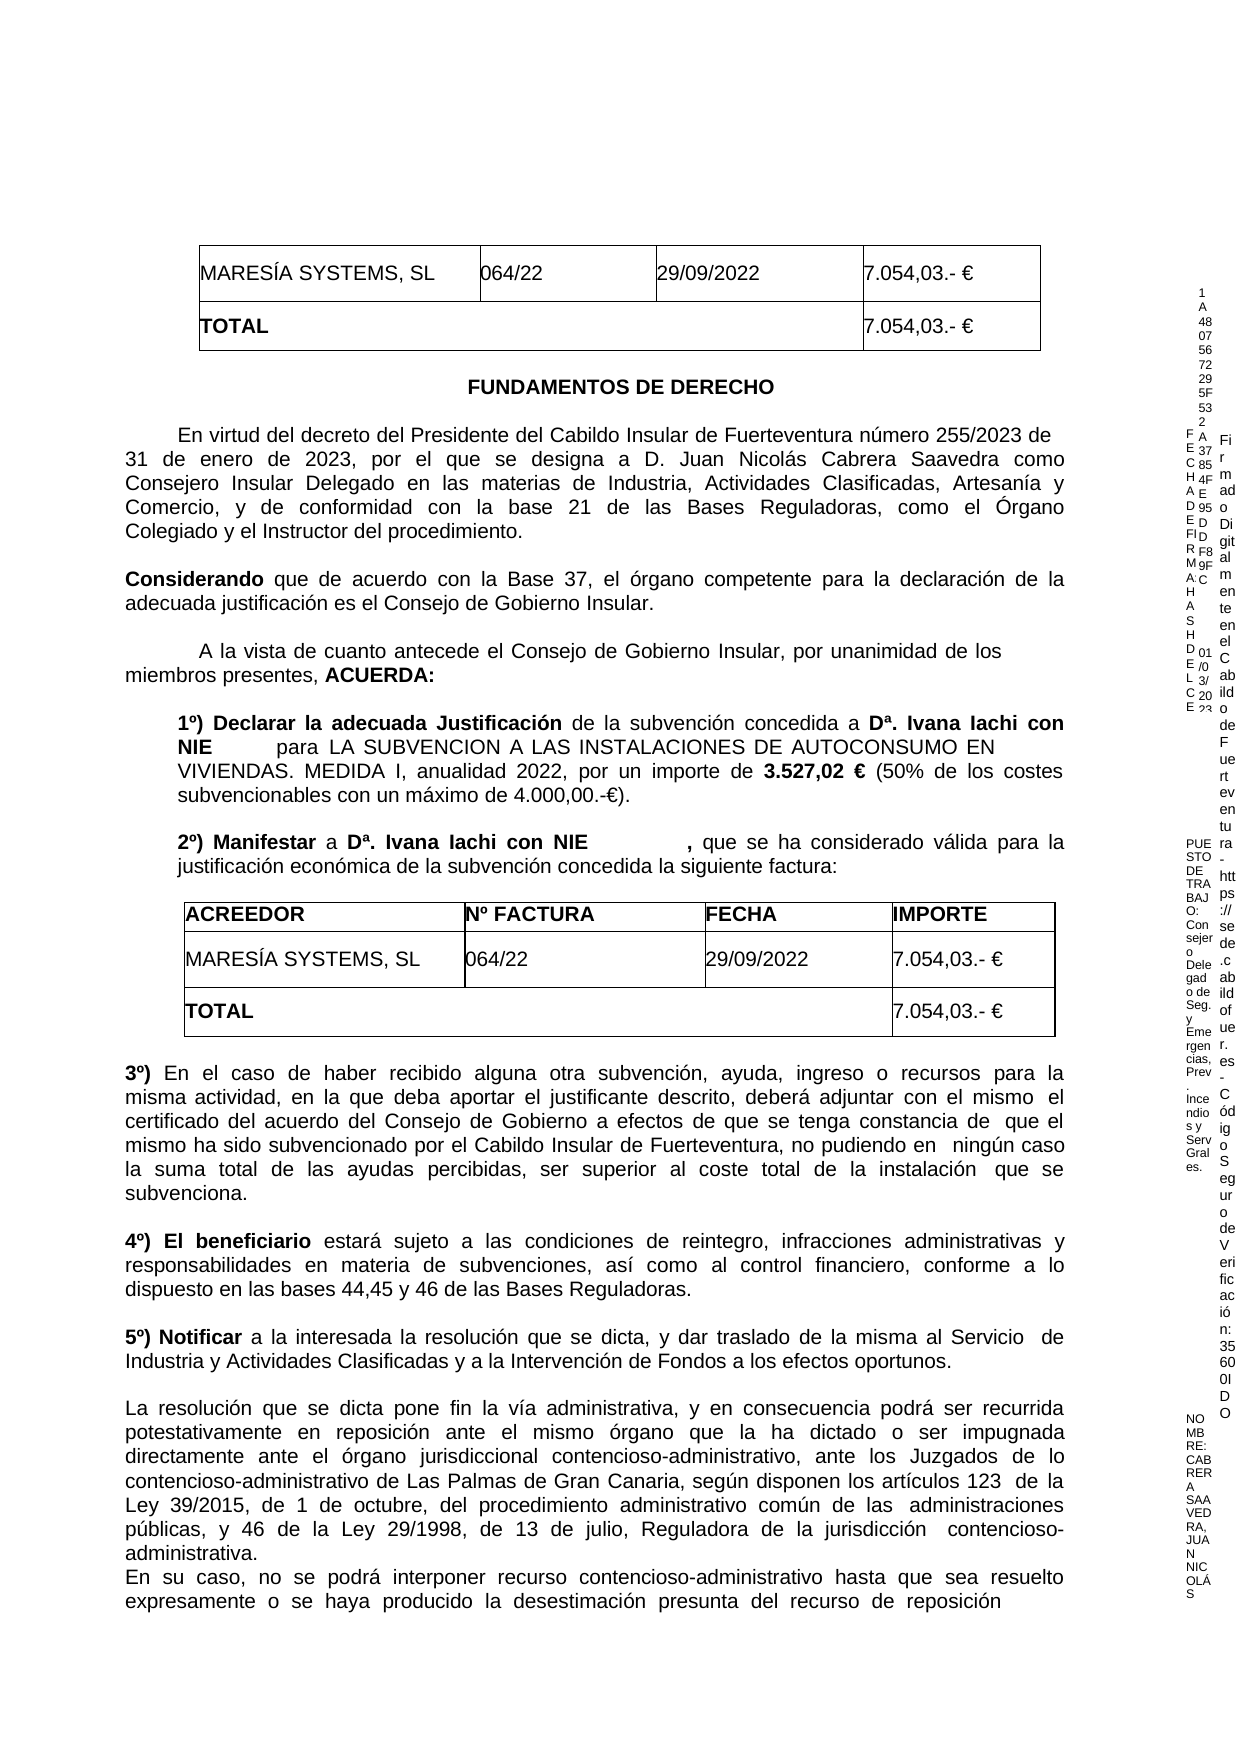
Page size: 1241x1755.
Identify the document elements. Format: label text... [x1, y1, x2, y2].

text Consejero Delegado de Seg. y Emergencias, Prev. Incendios y Serv Grales. [1186, 918, 1213, 1174]
text CABRERA SAAVEDRA, JUAN NICOLÁS [1186, 1453, 1213, 1601]
table_header Nº FACTURA [466, 903, 705, 931]
table_header 064/22 [481, 246, 656, 301]
text 3º) En el caso de haber recibido alguna otra subvención, ayuda, ingreso o recursos para la misma actividad, en la que deba aportar el justificante descrito, deberá adjuntar con el mismo el certificado del acuerdo del Consejo de Gobierno a efectos de que se tenga constancia de que el mismo ha sido subvencionado por el Cabildo Insular de Fuerteventura, no pudiendo en ningún caso la suma total de las ayudas percibidas, ser superior al coste total de la instalación que se subvenciona. [125, 1060, 1065, 1205]
text 1A48075672295F532A37854FE95DDF89FC6730CC [1198, 285, 1213, 584]
table_header FECHA [706, 903, 892, 931]
table_header 29/09/2022 [657, 246, 863, 301]
text En su caso, no se podrá interponer recurso contencioso-administrativo hasta que sea resuelto expresamente o se haya producido la desestimación presunta del recurso de reposición [125, 1565, 1065, 1613]
text NOMBRE: [1186, 1413, 1213, 1453]
text 4º) El beneficiario estará sujeto a las condiciones de reintegro, infracciones administrativas y responsabilidades en materia de subvenciones, así como al control financiero, conforme a lo dispuesto en las bases 44,45 y 46 de las Bases Reguladoras. [125, 1229, 1065, 1301]
text 1º) Declarar la adecuada Justificación de la subvención concedida a Dª. Ivana Iachi con NIE para LA SUBVENCION A LAS INSTALACIONES DE AUTOCONSUMO EN [177, 711, 1064, 759]
table_header ACREEDOR [185, 903, 464, 931]
text 31 de enero de 2023, por el que se designa a D. Juan Nicolás Cabrera Saavedra como Consejero Insular Delegado en las materias de Industria, Actividades Clasificadas, Artesanía y Comercio, y de conformidad con la base 21 de las Bases Reguladoras, como el Órgano Colegiado y el Instructor del procedimiento. [125, 447, 1065, 543]
text 2º) Manifestar a Dª. Ivana Iachi con NIE , que se ha considerado válida para la justificación económica de la subvención concedida la siguiente factura: [177, 830, 1064, 878]
table_cell 7.054,03.- € [893, 988, 1054, 1036]
text En virtud del decreto del Presidente del Cabildo Insular de Fuerteventura número 255/2023 de [1213, 423, 1241, 1420]
text A la vista de cuanto antecede el Consejo de Gobierno Insular, por unanimidad de los miembros presentes, ACUERDA: [125, 639, 1075, 687]
text Firmado Digitalmente en el Cabildo de Fuerteventura - https://sede.cabildofuer.es - Código Seguro de Verificación: 35600IDOC2DD633860425B394A8F [1219, 432, 1236, 1420]
table_cell 7.054,03.- € [893, 932, 1054, 987]
text En virtud del decreto del Presidente del Cabildo Insular de Fuerteventura número 255/2023 de [177, 423, 1196, 712]
table_cell MARESÍA SYSTEMS, SL [185, 932, 464, 987]
table_cell TOTAL [185, 988, 892, 1036]
text 01/03/2023 [1198, 645, 1213, 712]
table_cell 064/22 [466, 932, 705, 987]
table_header 7.054,03.- € [864, 246, 1040, 301]
text [1184, 837, 1213, 1264]
table_header IMPORTE [893, 903, 1054, 931]
table_cell 7.054,03.- € [864, 302, 1040, 350]
table_header MARESÍA SYSTEMS, SL [200, 246, 480, 301]
text Considerando que de acuerdo con la Base 37, el órgano competente para la declaración de la adecuada justificación es el Consejo de Gobierno Insular. [125, 567, 1064, 615]
text VIVIENDAS. MEDIDA I, anualidad 2022, por un importe de 3.527,02 € (50% de los costes subvencionables con un máximo de 4.000,00.-€). [177, 759, 1064, 807]
table_cell TOTAL [200, 302, 863, 350]
text FECHA DE FIRMA: HASH DEL CERTIFICADO: [1186, 427, 1200, 712]
text 5º) Notificar a la interesada la resolución que se dicta, y dar traslado de la misma al Servicio de Industria y Actividades Clasificadas y a la Intervención de Fondos a los efectos oportunos. [125, 1324, 1064, 1373]
subtitle FUNDAMENTOS DE DERECHO [467, 375, 775, 399]
text La resolución que se dicta pone fin la vía administrativa, y en consecuencia podrá ser recurrida potestativamente en reposición ante el mismo órgano que la ha dictado o ser impugnada directamente ante el órgano jurisdiccional contencioso-administrativo, ante los Juzgados de lo contencioso-administrativo de Las Palmas de Gran Canaria, según disponen los artículos 123 de la Ley 39/2015, de 1 de octubre, del procedimiento administrativo común de las administraciones públicas, y 46 de la Ley 29/1998, de 13 de julio, Reguladora de la jurisdicción contencioso- administrativa. [125, 1396, 1065, 1565]
table_cell 29/09/2022 [706, 932, 892, 987]
text PUESTO DE TRABAJO: [1186, 838, 1213, 918]
